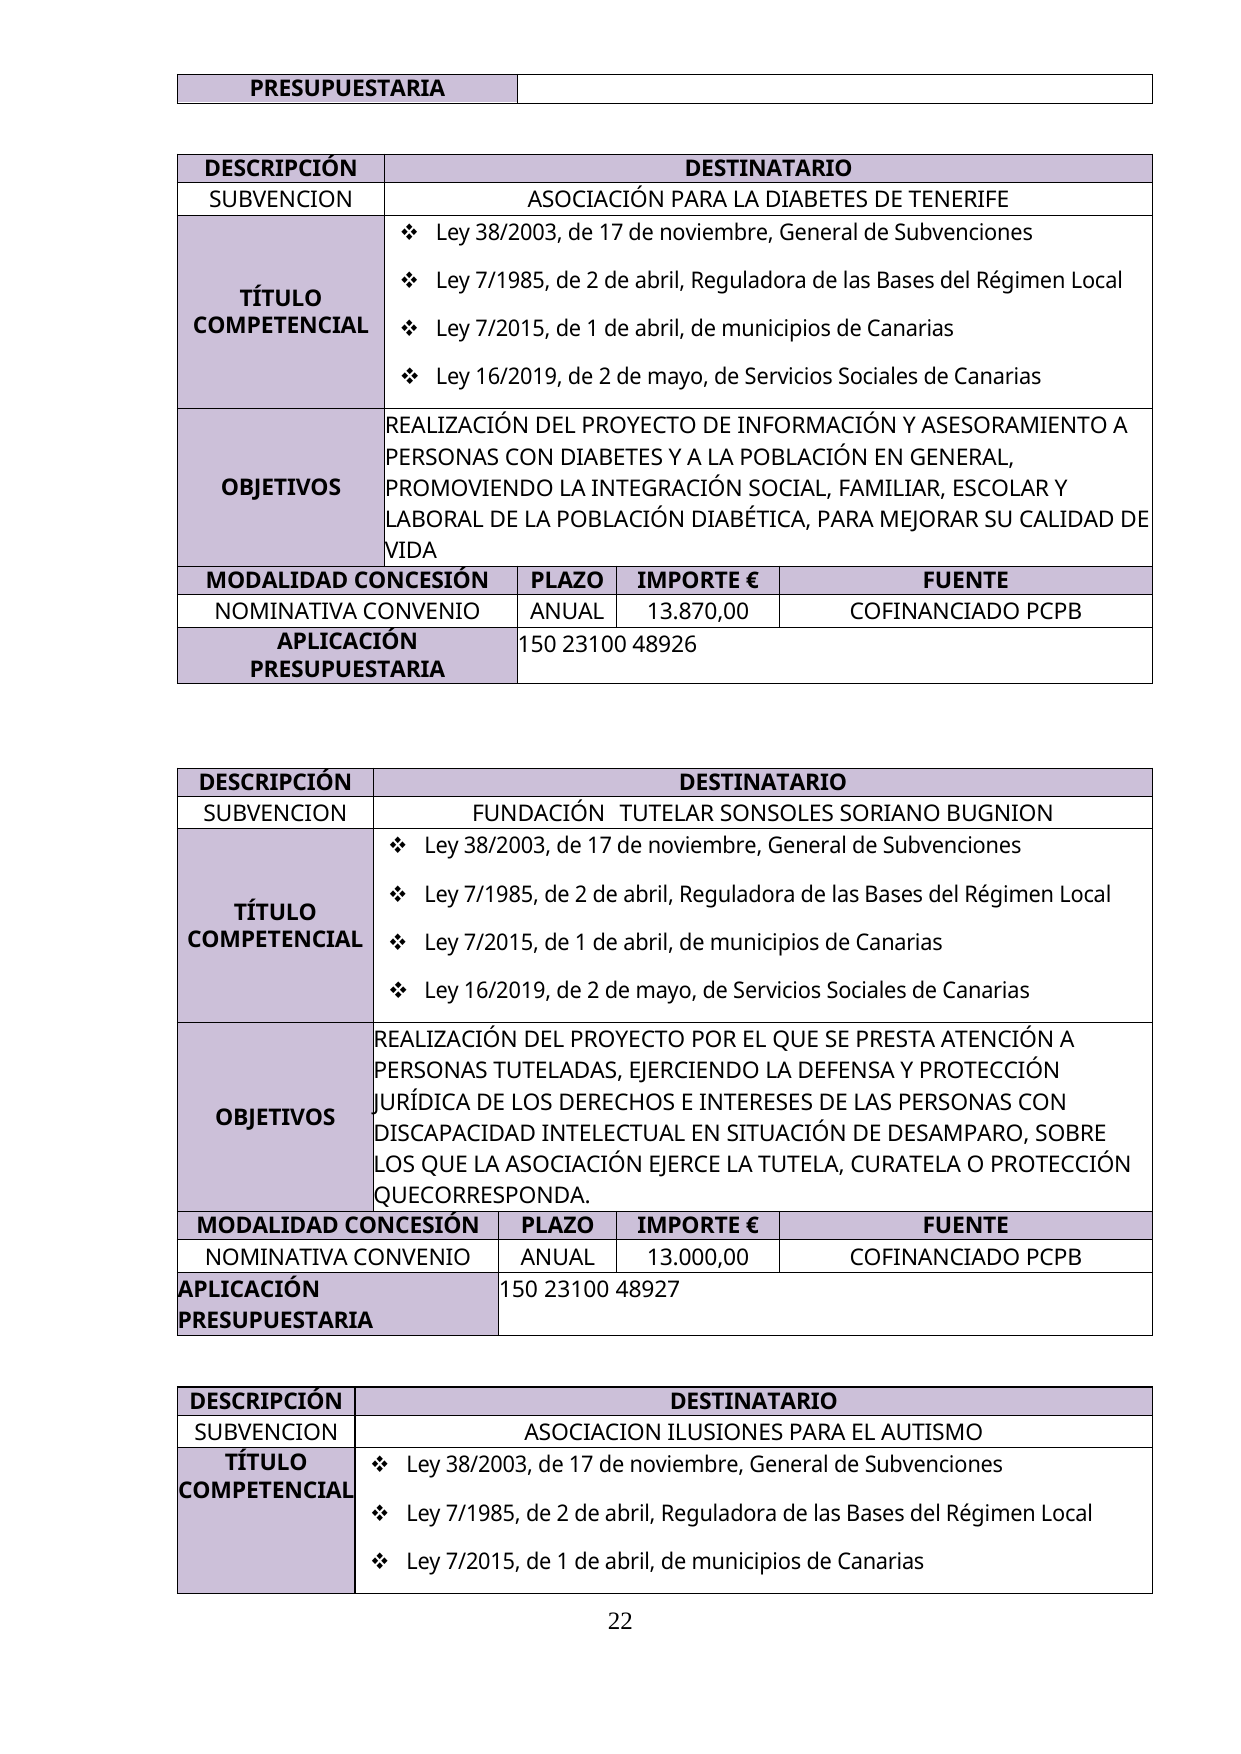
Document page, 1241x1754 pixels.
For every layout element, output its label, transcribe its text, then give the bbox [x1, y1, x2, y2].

table_cell 150 23100 48927 [499, 1273, 1152, 1335]
table_cell OBJETIVOS [178, 1023, 373, 1211]
table_cell 13.870,00 [617, 595, 779, 627]
table_cell FUNDACIÓN TUTELAR SONSOLES SORIANO BUGNION [374, 797, 1152, 828]
table_cell Ley 38/2003, de 17 de noviembre, General de Subvenciones Ley 7/1985, de 2 de abril, Reguladora de las Bases del Régimen Local Ley 7/2015, de 1 de abril, de municipios de Canarias Ley 16/2019, de 2 de mayo, de Servicios Sociales de Canarias [374, 829, 1152, 1022]
table_cell MODALIDAD CONCESIÓN [178, 567, 517, 594]
table_cell IMPORTE € [617, 1212, 779, 1239]
table_cell ANUAL [499, 1240, 616, 1272]
table_cell ASOCIACION ILUSIONES PARA EL AUTISMO [356, 1416, 1152, 1447]
table_cell ANUAL [518, 595, 616, 627]
table_cell FUENTE [780, 567, 1152, 594]
table_cell [518, 75, 1152, 102]
table_cell PLAZO [499, 1212, 616, 1239]
table_cell SUBVENCION [178, 1416, 354, 1447]
table_cell SUBVENCION [178, 183, 384, 214]
table_cell Ley 38/2003, de 17 de noviembre, General de Subvenciones Ley 7/1985, de 2 de abril, Reguladora de las Bases del Régimen Local Ley 7/2015, de 1 de abril, de municipios de Canarias Ley 16/2019, de 2 de mayo, de Servicios Sociales de Canarias [356, 1448, 1152, 1593]
table_cell APLICACIÓN PRESUPUESTARIA [178, 1273, 498, 1335]
table_cell Ley 38/2003, de 17 de noviembre, General de Subvenciones Ley 7/1985, de 2 de abril, Reguladora de las Bases del Régimen Local Ley 7/2015, de 1 de abril, de municipios de Canarias Ley 16/2019, de 2 de mayo, de Servicios Sociales de Canarias [385, 216, 1152, 408]
table_cell NOMINATIVA CONVENIO [178, 1240, 498, 1272]
table_cell REALIZACIÓN DEL PROYECTO DE INFORMACIÓN Y ASESORAMIENTO A PERSONAS CON DIABETES Y A LA POBLACIÓN EN GENERAL, PROMOVIENDO LA INTEGRACIÓN SOCIAL, FAMILIAR, ESCOLAR Y LABORAL DE LA POBLACIÓN DIABÉTICA, PARA MEJORAR SU CALIDAD DE VIDA [385, 409, 1152, 566]
table_header DESTINATARIO [374, 769, 1152, 796]
table_header DESCRIPCIÓN [178, 1388, 354, 1415]
table_cell NOMINATIVA CONVENIO [178, 595, 517, 627]
table_cell IMPORTE € [617, 567, 779, 594]
table_cell SUBVENCION [178, 797, 373, 828]
table_header DESTINATARIO [356, 1388, 1152, 1415]
table_cell OBJETIVOS [178, 409, 384, 566]
table_cell 13.000,00 [617, 1240, 779, 1272]
table_cell FUENTE [780, 1212, 1152, 1239]
table_cell PLAZO [518, 567, 616, 594]
table_cell APLICACIÓN PRESUPUESTARIA [178, 628, 517, 683]
table_cell ASOCIACIÓN PARA LA DIABETES DE TENERIFE [385, 183, 1152, 214]
table_header DESTINATARIO [385, 155, 1152, 182]
table_cell MODALIDAD CONCESIÓN [178, 1212, 498, 1239]
table_header DESCRIPCIÓN [178, 155, 384, 182]
table_cell PRESUPUESTARIA [178, 75, 517, 102]
table_cell COFINANCIADO PCPB [780, 1240, 1152, 1272]
table_cell REALIZACIÓN DEL PROYECTO POR EL QUE SE PRESTA ATENCIÓN A PERSONAS TUTELADAS, EJERCIENDO LA DEFENSA Y PROTECCIÓN JURÍDICA DE LOS DERECHOS E INTERESES DE LAS PERSONAS CON DISCAPACIDAD INTELECTUAL EN SITUACIÓN DE DESAMPARO, SOBRE LOS QUE LA ASOCIACIÓN EJERCE LA TUTELA, CURATELA O PROTECCIÓN QUECORRESPONDA. [374, 1023, 1152, 1211]
table_cell TÍTULO COMPETENCIAL [178, 829, 373, 1022]
table_cell COFINANCIADO PCPB [780, 595, 1152, 627]
table_cell 150 23100 48926 [518, 628, 1152, 683]
table_header DESCRIPCIÓN [178, 769, 373, 796]
table_cell TÍTULO COMPETENCIAL [178, 1448, 354, 1593]
table_cell TÍTULO COMPETENCIAL [178, 216, 384, 408]
